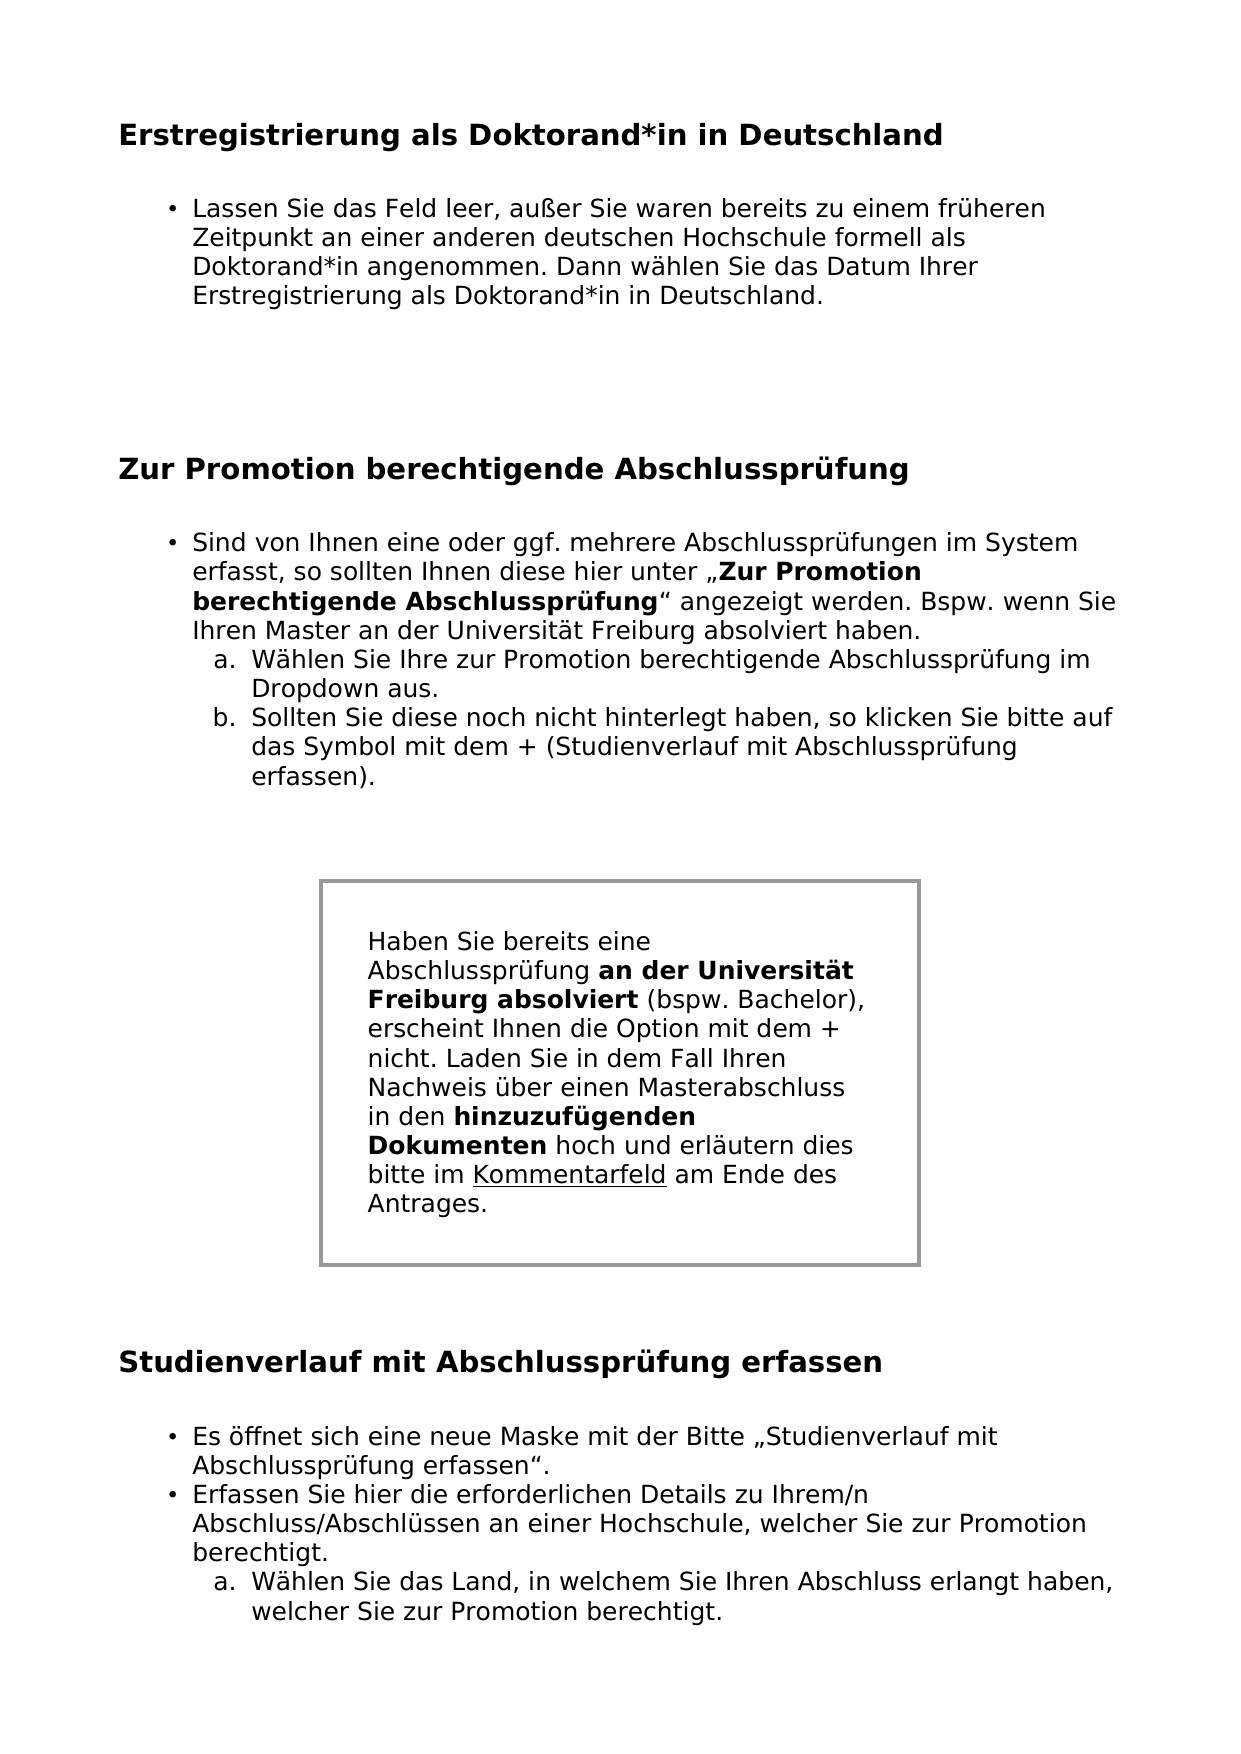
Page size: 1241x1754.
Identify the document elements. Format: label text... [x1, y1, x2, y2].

list Sind von Ihnen eine oder ggf. mehrere Abschlussprüfungen im System erfasst, so sollten Ihnen diese hier unter „Zur Promotion berechtigende Abschlussprüfung“ angezeigt werden. Bspw. wenn Sie Ihren Master an der Universität Freiburg absolviert haben. [177, 528, 1122, 645]
list Wählen Sie Ihre zur Promotion berechtigende Abschlussprüfung im Dropdown aus. [236, 645, 1122, 703]
subtitle Studienverlauf mit Abschlussprüfung erfassen [118, 1346, 1122, 1380]
list Es öffnet sich eine neue Maske mit der Bitte „Studienverlauf mit Abschlussprüfung erfassen“. [177, 1422, 1122, 1480]
table_header Haben Sie bereits eine Abschlussprüfung an der Universität Freiburg absolviert (bspw. Bachelor), erscheint Ihnen die Option mit dem + nicht. Laden Sie in dem Fall Ihren Nachweis über einen Masterabschluss in den hinzuzufügenden Dokumenten hoch und erläutern dies bitte im Kommentarfeld am Ende des Antrages. [332, 892, 908, 1254]
list Erfassen Sie hier die erforderlichen Details zu Ihrem/n Abschluss/Abschlüssen an einer Hochschule, welcher Sie zur Promotion berechtigt. [177, 1480, 1122, 1567]
subtitle Zur Promotion berechtigende Abschlussprüfung [118, 452, 1122, 486]
list Lassen Sie das Feld leer, außer Sie waren bereits zu einem früheren Zeitpunkt an einer anderen deutschen Hochschule formell als Doktorand*in angenommen. Dann wählen Sie das Datum Ihrer Erstregistrierung als Doktorand*in in Deutschland. [177, 194, 1122, 427]
subtitle Erstregistrierung als Doktorand*in in Deutschland [118, 118, 1122, 152]
list Wählen Sie das Land, in welchem Sie Ihren Abschluss erlangt haben, welcher Sie zur Promotion berechtigt. [236, 1567, 1122, 1626]
list Sollten Sie diese noch nicht hinterlegt haben, so klicken Sie bitte auf das Symbol mit dem + (Studienverlauf mit Abschlussprüfung erfassen). [236, 703, 1122, 849]
